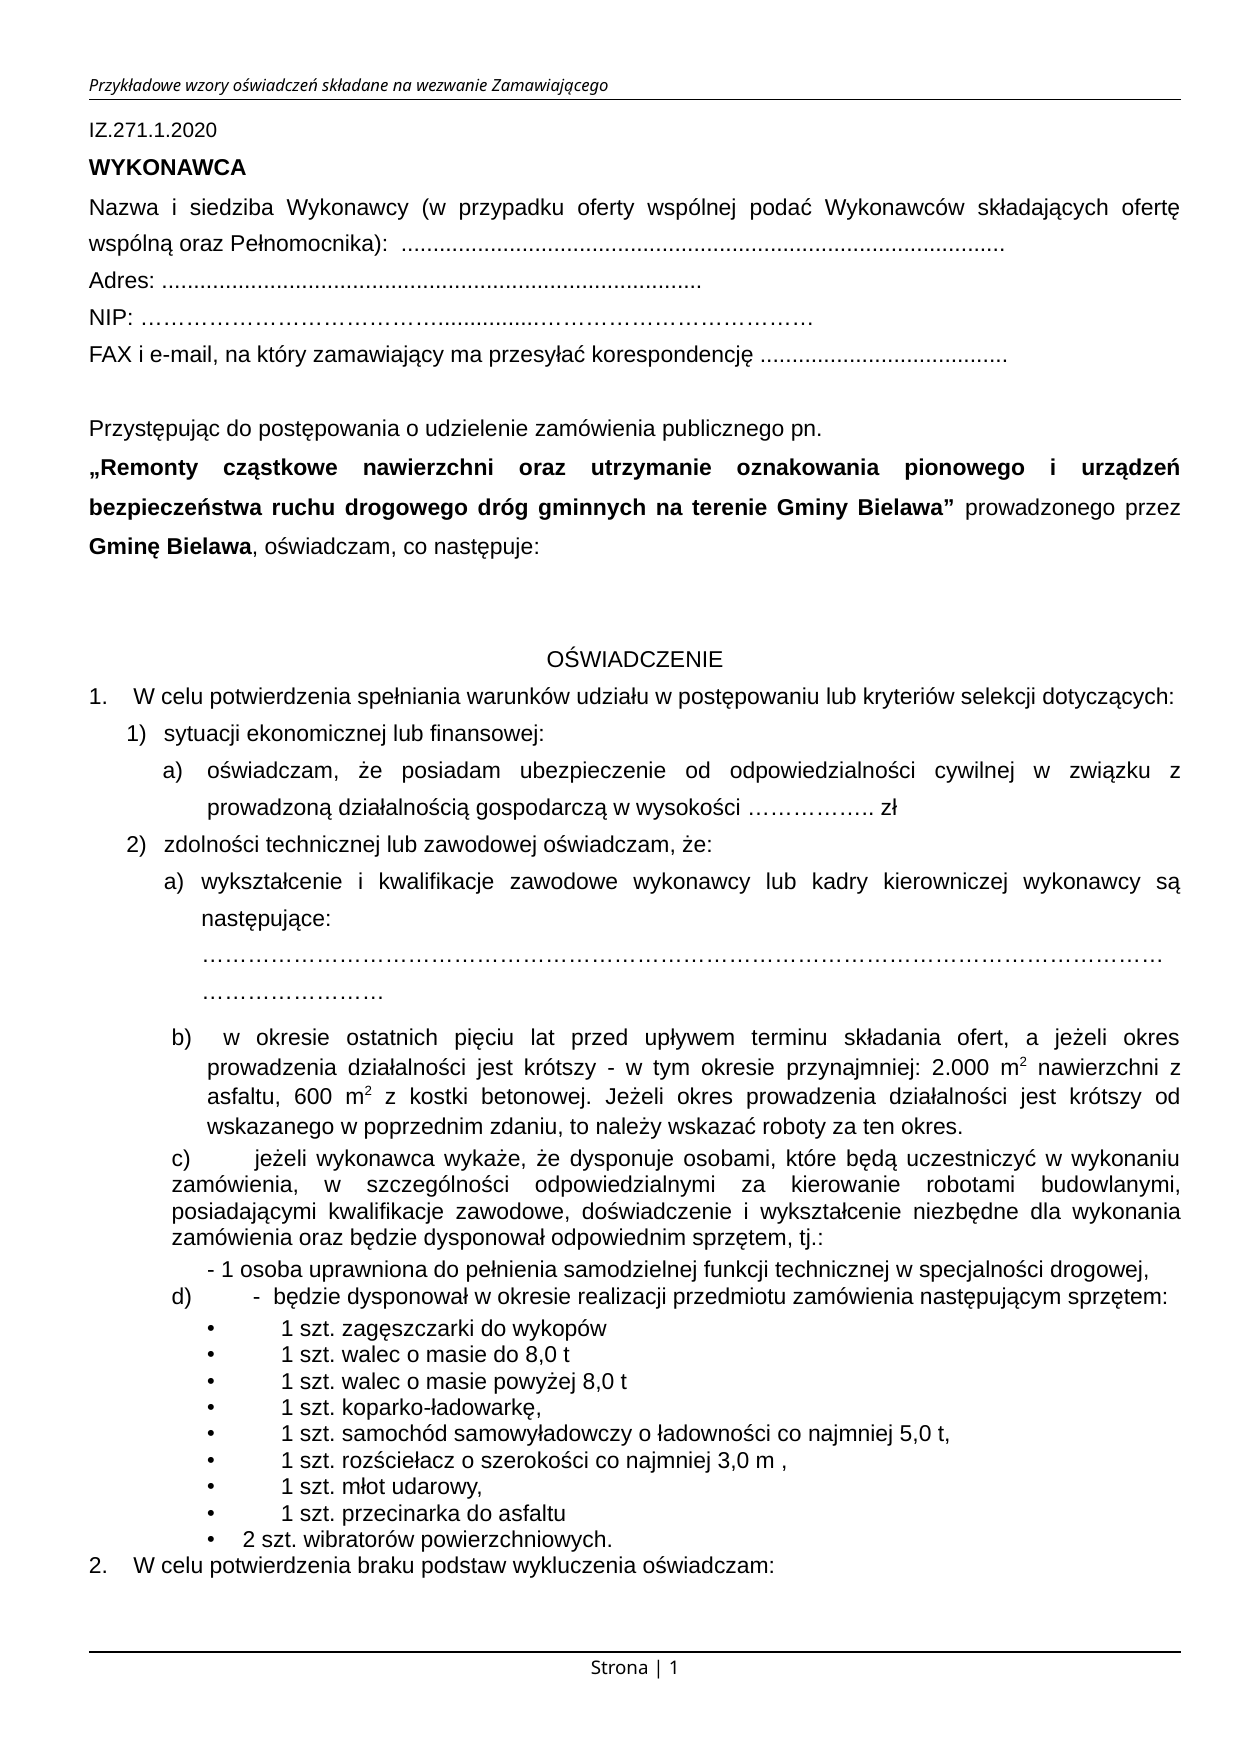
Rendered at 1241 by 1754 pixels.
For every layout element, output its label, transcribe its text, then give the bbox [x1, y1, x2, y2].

list 1 szt. rozściełacz o szerokości co najmniej 3,0 m , [207, 1447, 1181, 1473]
list wykształcenie i kwalifikacje zawodowe wykonawcy lub kadry kierowniczej wykonawcy są następujące: [164, 868, 1181, 931]
text FAX i e-mail, na który zamawiający ma przesyłać korespondencję ....................................... [89, 341, 1181, 367]
text „Remonty cząstkowe nawierzchni oraz utrzymanie oznakowania pionowego i urządzeń bezpieczeństwa ruchu drogowego dróg gminnych na terenie Gminy Bielawa” prowadzonego przez Gminę Bielawa, oświadczam, co następuje: [89, 454, 1181, 559]
text WYKONAWCA [89, 154, 1181, 180]
text Adres: ..................................................................................... [89, 267, 1181, 294]
text 1. W celu potwierdzenia spełniania warunków udziału w postępowaniu lub kryteriów selekcji dotyczących: [89, 683, 1181, 710]
list zdolności technicznej lub zawodowej oświadczam, że: [126, 831, 1181, 857]
list 1 szt. młot udarowy, [207, 1473, 1181, 1499]
list 2 szt. wibratorów powierzchniowych. [207, 1526, 1181, 1552]
text IZ.271.1.2020 [89, 118, 1181, 142]
list - będzie dysponował w okresie realizacji przedmiotu zamówienia następującym sprzętem: [171, 1283, 1181, 1309]
text OŚWIADCZENIE [89, 646, 1181, 673]
list oświadczam, że posiadam ubezpieczenie od odpowiedzialności cywilnej w związku z prowadzoną działalnością gospodarczą w wysokości …………….. zł [162, 757, 1181, 820]
text …………………………………………………………………………………………………………………………………… [201, 941, 1181, 1005]
text Przystępując do postępowania o udzielenie zamówienia publicznego pn. [89, 415, 1181, 441]
text 2. W celu potwierdzenia braku podstaw wykluczenia oświadczam: [89, 1552, 1181, 1578]
list 1 szt. koparko-ładowarkę, [207, 1394, 1181, 1420]
list 1 szt. walec o masie powyżej 8,0 t [207, 1368, 1181, 1394]
list 1 szt. zagęszczarki do wykopów [207, 1315, 1181, 1341]
text - 1 osoba uprawniona do pełnienia samodzielnej funkcji technicznej w specjalności drogowej, [207, 1256, 1181, 1283]
list w okresie ostatnich pięciu lat przed upływem terminu składania ofert, a jeżeli okres prowadzenia działalności jest krótszy - w tym okresie przynajmniej: 2.000 m2 nawierzchni z asfaltu, 600 m2 z kostki betonowej. Jeżeli okres prowadzenia działalności jest krótszy od wskazanego w poprzednim zdaniu, to należy wskazać roboty za ten okres. [171, 1021, 1181, 1139]
list 1 szt. samochód samowyładowczy o ładowności co najmniej 5,0 t, [207, 1420, 1181, 1447]
text Nazwa i siedziba Wykonawcy (w przypadku oferty wspólnej podać Wykonawców składających ofertę wspólną oraz Pełnomocnika): ............................................................................................... [89, 193, 1181, 257]
list sytuacji ekonomicznej lub finansowej: [126, 720, 1181, 747]
list 1 szt. walec o masie do 8,0 t [207, 1341, 1181, 1368]
text NIP: …………………………………................……………………………… [89, 304, 1181, 331]
list jeżeli wykonawca wykaże, że dysponuje osobami, które będą uczestniczyć w wykonaniu zamówienia, w szczególności odpowiedzialnymi za kierowanie robotami budowlanymi, posiadającymi kwalifikacje zawodowe, doświadczenie i wykształcenie niezbędne dla wykonania zamówienia oraz będzie dysponował odpowiednim sprzętem, tj.: [171, 1145, 1181, 1250]
list 1 szt. przecinarka do asfaltu [207, 1499, 1181, 1526]
